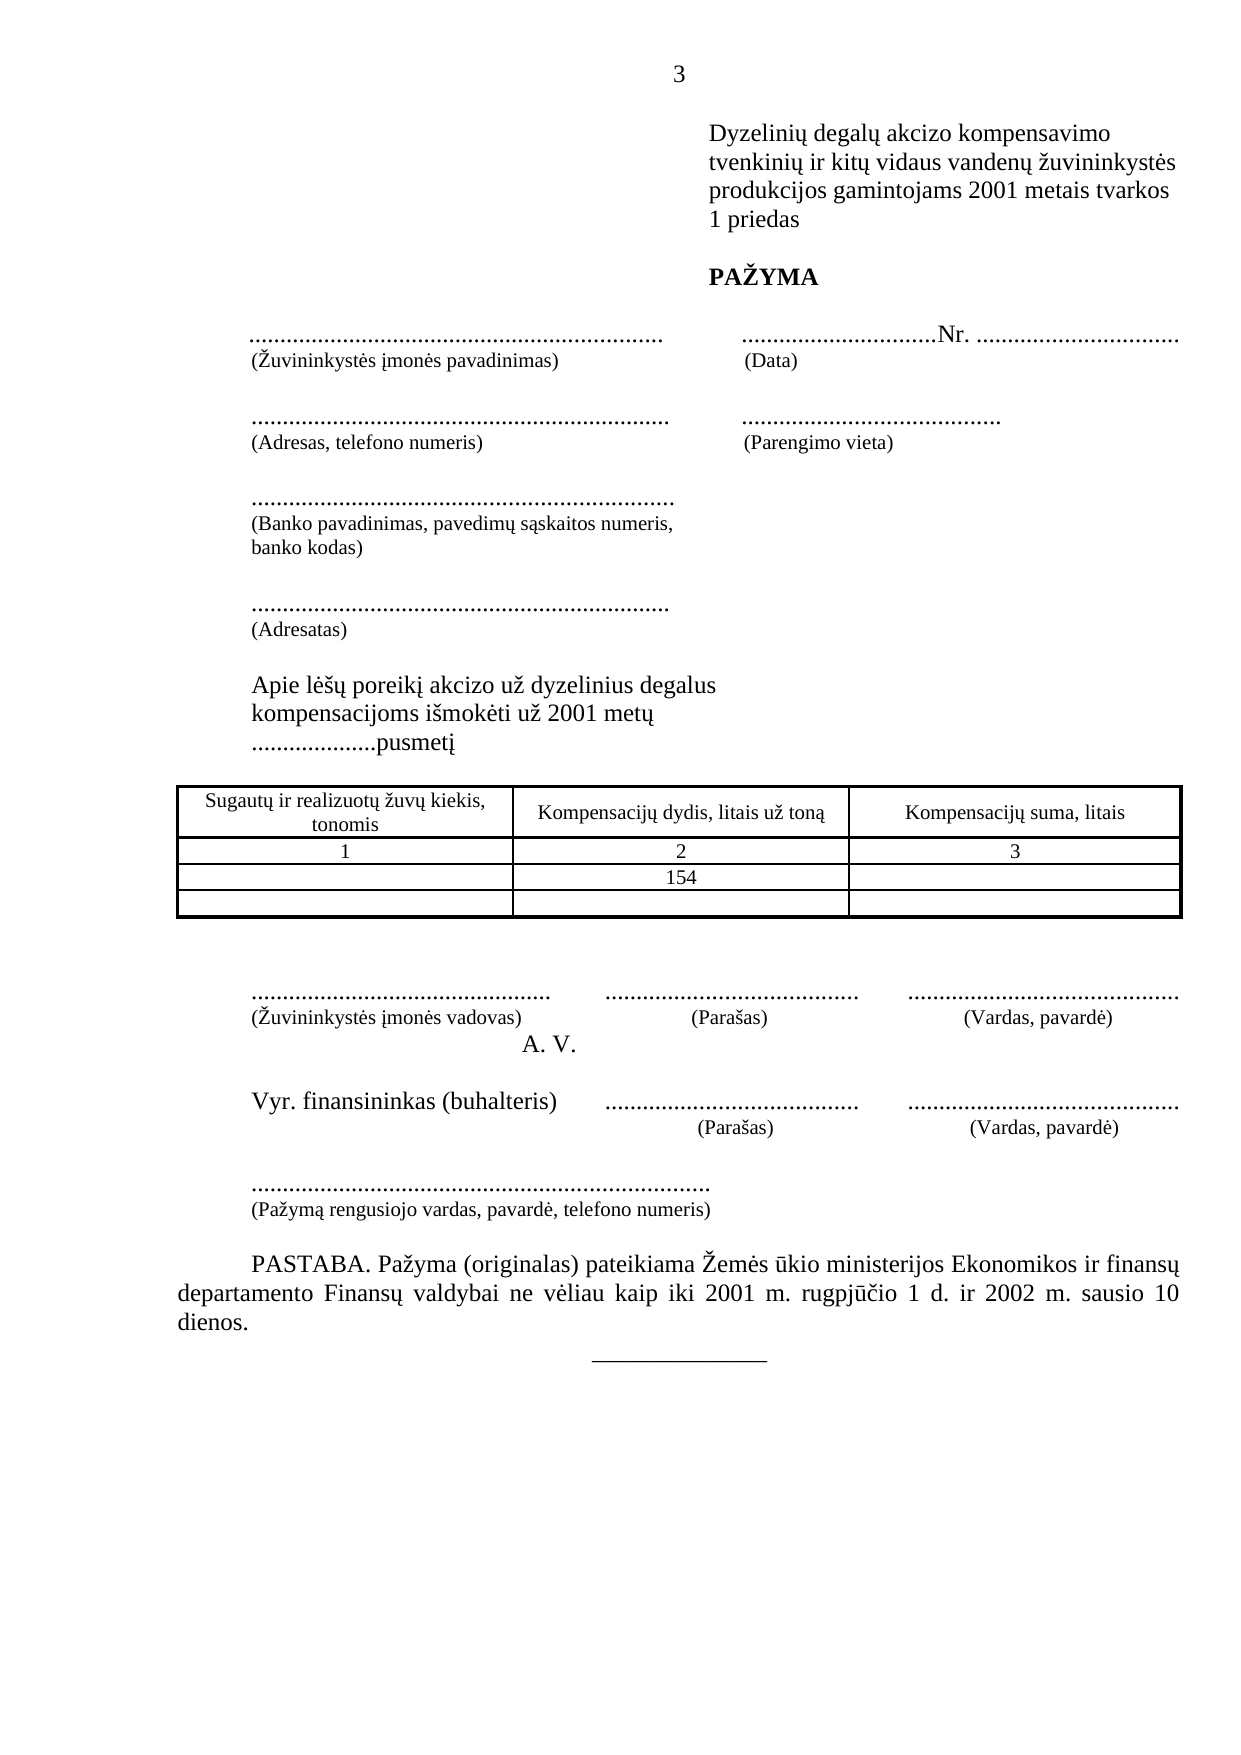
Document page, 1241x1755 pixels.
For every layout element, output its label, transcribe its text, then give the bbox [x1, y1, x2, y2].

table_cell 1 [179, 839, 512, 863]
text 1 priedas [177, 204, 1181, 233]
text (Banko pavadinimas, pavedimų sąskaitos numeris, [177, 511, 1181, 535]
table_header Kompensacijų dydis, litais už toną [514, 788, 848, 836]
text (Žuvininkystės įmonės vadovas) (Parašas) (Vardas, pavardė) [177, 1005, 1181, 1029]
text Vyr. finansininkas (buhalteris) [177, 1086, 1181, 1115]
text PAŽYMA [177, 262, 1181, 291]
table_cell 2 [514, 839, 848, 863]
table_header Kompensacijų suma, litais [850, 788, 1179, 836]
text Apie lėšų poreikį akcizo už dyzelinius degalus [177, 670, 1181, 698]
text ______________ [177, 1336, 1181, 1364]
table_cell [179, 891, 512, 915]
text banko kodas) [177, 535, 1181, 559]
text A. V. [177, 1029, 1181, 1058]
table_cell 3 [850, 839, 1179, 863]
text ....................pusmetį [177, 727, 1181, 756]
text (Pažymą rengusiojo vardas, pavardė, telefono numeris) [177, 1197, 1181, 1221]
table_header Sugautų ir realizuotų žuvų kiekis, tonomis [179, 788, 512, 836]
text Dyzelinių degalų akcizo kompensavimo [177, 118, 1181, 147]
text (Žuvininkystės įmonės pavadinimas) (Data) [177, 348, 1181, 372]
text (Adresas, telefono numeris) (Parengimo vieta) [177, 430, 1181, 454]
table_cell 154 [514, 865, 848, 889]
table_cell [850, 865, 1179, 889]
text produkcijos gamintojams 2001 metais tvarkos [177, 176, 1181, 204]
text (Adresatas) [177, 617, 1181, 641]
text (Parašas) (Vardas, pavardė) [177, 1115, 1181, 1139]
text PASTABA. Pažyma (originalas) pateikiama Žemės ūkio ministerijos Ekonomikos ir finansų departamento Finansų valdybai ne vėliau kaip iki 2001 m. rugpjūčio 1 d. ir 2002 m. sausio 10 dienos. [177, 1249, 1181, 1336]
table_cell [850, 891, 1179, 915]
text Nr. [177, 319, 1181, 348]
text tvenkinių ir kitų vidaus vandenų žuvininkystės [177, 147, 1181, 176]
table_cell [514, 891, 848, 915]
text kompensacijoms išmokėti už 2001 metų [177, 698, 1181, 727]
table_cell [179, 865, 512, 889]
